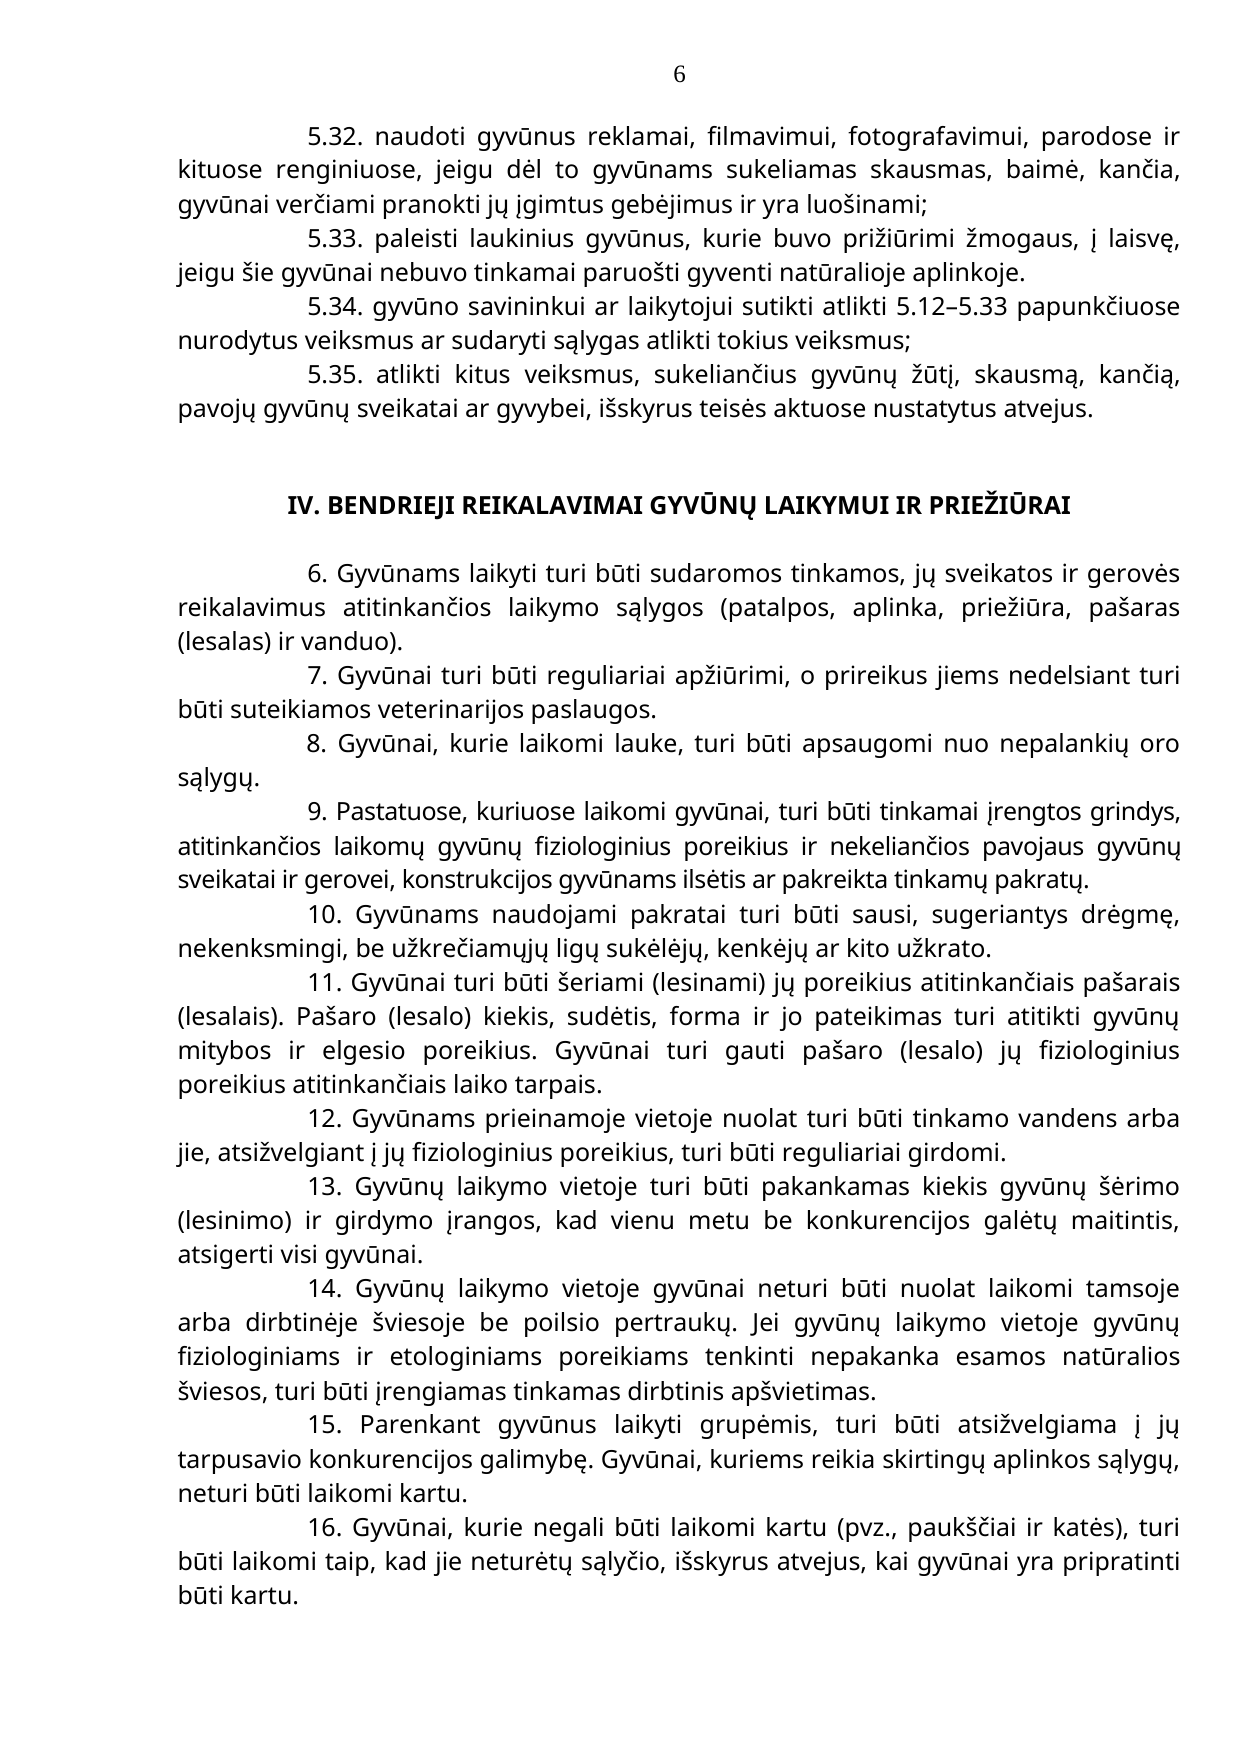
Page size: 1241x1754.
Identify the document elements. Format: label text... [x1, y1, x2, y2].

text 7. Gyvūnai turi būti reguliariai apžiūrimi, o prireikus jiems nedelsiant turi būti suteikiamos veterinarijos paslaugos. [177, 658, 1181, 726]
text 5.35. atlikti kitus veiksmus, sukeliančius gyvūnų žūtį, skausmą, kančią, pavojų gyvūnų sveikatai ar gyvybei, išskyrus teisės aktuose nustatytus atvejus. [177, 357, 1181, 425]
text 16. Gyvūnai, kurie negali būti laikomi kartu (pvz., paukščiai ir katės), turi būti laikomi taip, kad jie neturėtų sąlyčio, išskyrus atvejus, kai gyvūnai yra pripratinti būti kartu. [177, 1509, 1181, 1612]
text 5.33. paleisti laukinius gyvūnus, kurie buvo prižiūrimi žmogaus, į laisvę, jeigu šie gyvūnai nebuvo tinkamai paruošti gyventi natūralioje aplinkoje. [177, 220, 1181, 288]
text 9. Pastatuose, kuriuose laikomi gyvūnai, turi būti tinkamai įrengtos grindys, atitinkančios laikomų gyvūnų fiziologinius poreikius ir nekeliančios pavojaus gyvūnų sveikatai ir gerovei, konstrukcijos gyvūnams ilsėtis ar pakreikta tinkamų pakratų. [177, 794, 1181, 896]
text 15. Parenkant gyvūnus laikyti grupėmis, turi būti atsižvelgiama į jų tarpusavio konkurencijos galimybę. Gyvūnai, kuriems reikia skirtingų aplinkos sąlygų, neturi būti laikomi kartu. [177, 1407, 1181, 1509]
text 14. Gyvūnų laikymo vietoje gyvūnai neturi būti nuolat laikomi tamsoje arba dirbtinėje šviesoje be poilsio pertraukų. Jei gyvūnų laikymo vietoje gyvūnų fiziologiniams ir etologiniams poreikiams tenkinti nepakanka esamos natūralios šviesos, turi būti įrengiamas tinkamas dirbtinis apšvietimas. [177, 1271, 1181, 1407]
text 12. Gyvūnams prieinamoje vietoje nuolat turi būti tinkamo vandens arba jie, atsižvelgiant į jų fiziologinius poreikius, turi būti reguliariai girdomi. [177, 1101, 1181, 1169]
text 5.32. naudoti gyvūnus reklamai, filmavimui, fotografavimui, parodose ir kituose renginiuose, jeigu dėl to gyvūnams sukeliamas skausmas, baimė, kančia, gyvūnai verčiami pranokti jų įgimtus gebėjimus ir yra luošinami; [177, 118, 1181, 220]
text 10. Gyvūnams naudojami pakratai turi būti sausi, sugeriantys drėgmę, nekenksmingi, be užkrečiamųjų ligų sukėlėjų, kenkėjų ar kito užkrato. [177, 896, 1181, 964]
text IV. BENDRIEJI REIKALAVIMAI GYVŪNŲ LAIKYMUI IR PRIEŽIŪRAI [177, 487, 1181, 522]
text 13. Gyvūnų laikymo vietoje turi būti pakankamas kiekis gyvūnų šėrimo (lesinimo) ir girdymo įrangos, kad vienu metu be konkurencijos galėtų maitintis, atsigerti visi gyvūnai. [177, 1169, 1181, 1271]
text 6. Gyvūnams laikyti turi būti sudaromos tinkamos, jų sveikatos ir gerovės reikalavimus atitinkančios laikymo sąlygos (patalpos, aplinka, priežiūra, pašaras (lesalas) ir vanduo). [177, 556, 1181, 658]
text 5.34. gyvūno savininkui ar laikytojui sutikti atlikti 5.12–5.33 papunkčiuose nurodytus veiksmus ar sudaryti sąlygas atlikti tokius veiksmus; [177, 288, 1181, 357]
text 11. Gyvūnai turi būti šeriami (lesinami) jų poreikius atitinkančiais pašarais (lesalais). Pašaro (lesalo) kiekis, sudėtis, forma ir jo pateikimas turi atitikti gyvūnų mitybos ir elgesio poreikius. Gyvūnai turi gauti pašaro (lesalo) jų fiziologinius poreikius atitinkančiais laiko tarpais. [177, 964, 1181, 1101]
text 8. Gyvūnai, kurie laikomi lauke, turi būti apsaugomi nuo nepalankių oro sąlygų. [177, 726, 1181, 794]
